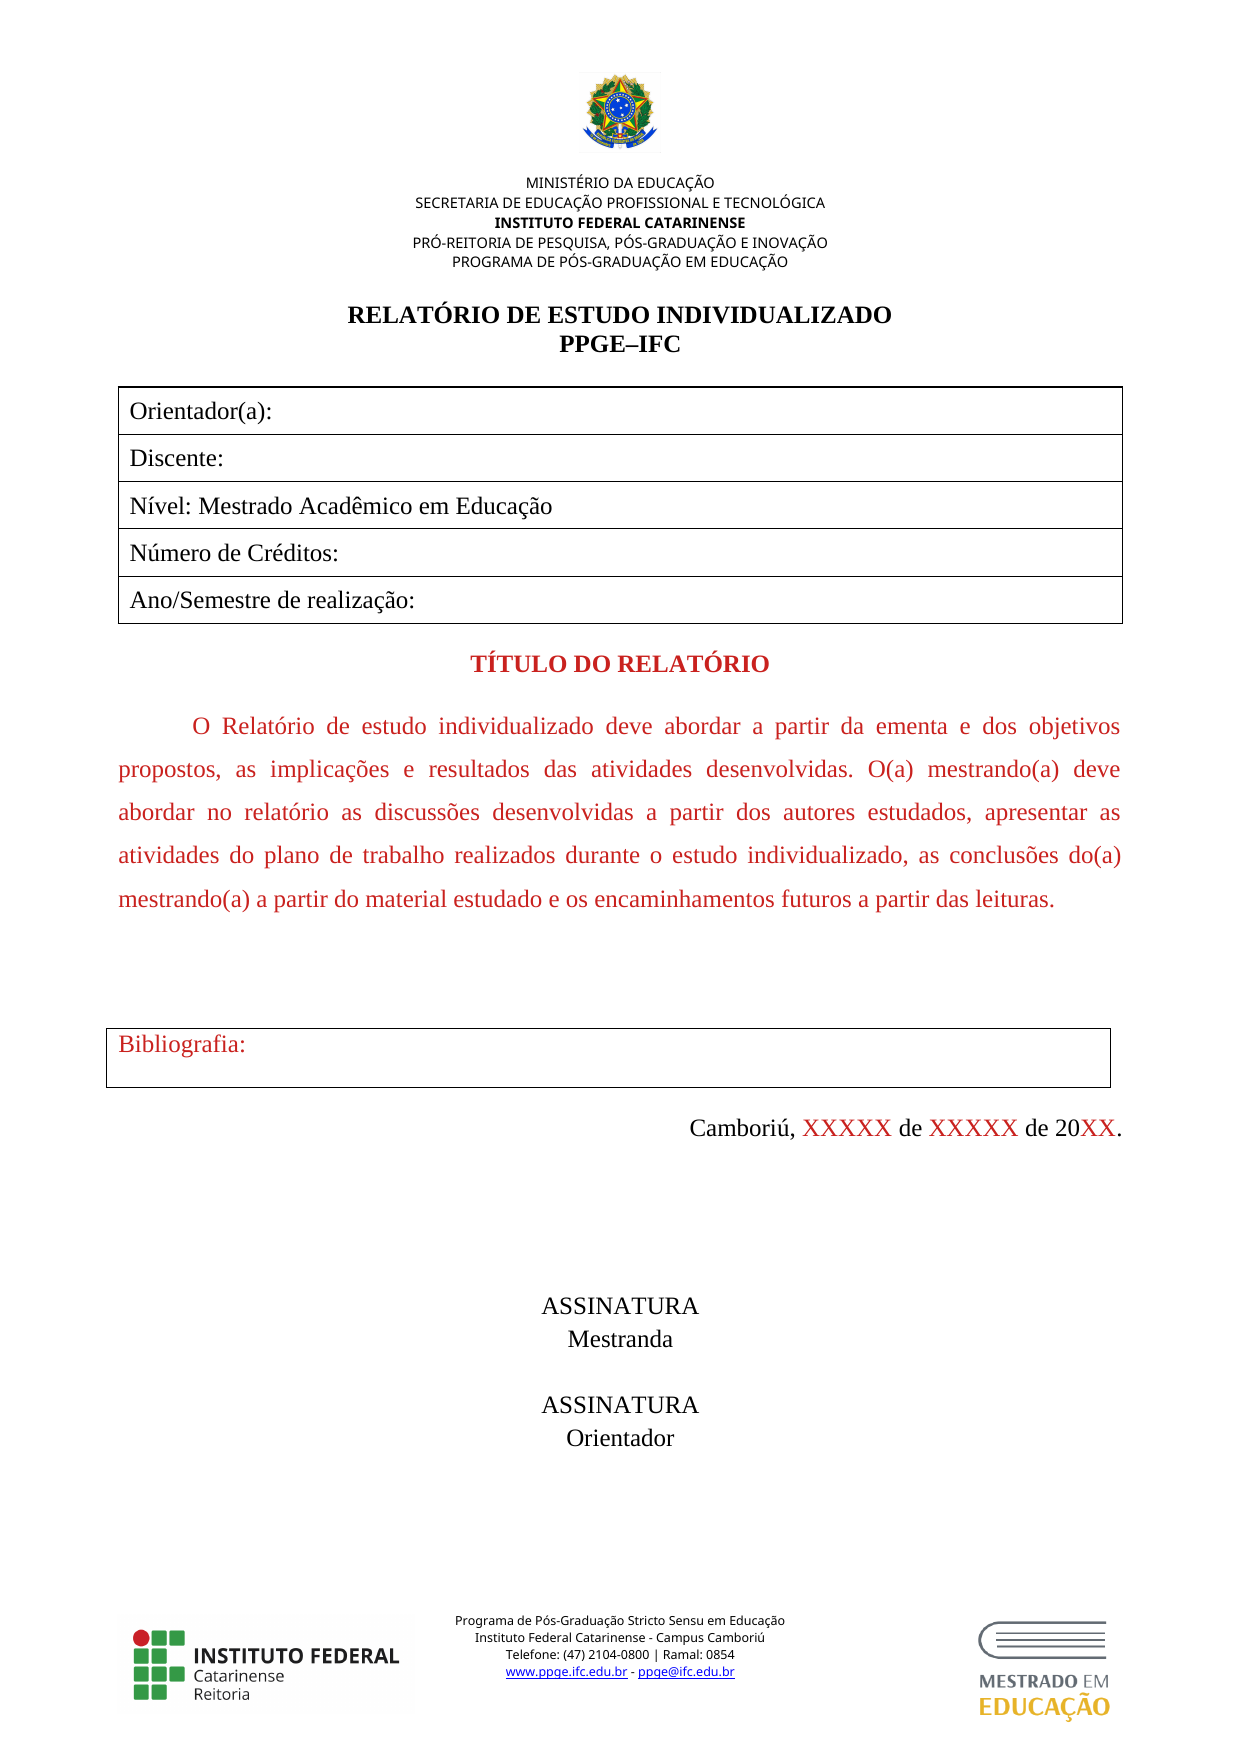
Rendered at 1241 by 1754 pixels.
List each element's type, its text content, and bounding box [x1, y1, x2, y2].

picture [116, 1614, 416, 1714]
table_cell Nível: Mestrado Acadêmico em Educação [119, 482, 1122, 528]
table_cell Discente: [119, 435, 1122, 481]
picture [969, 1616, 1117, 1724]
text O Relatório de estudo individualizado deve abordar a partir da ementa e dos objetivos propostos, as implicações e resultados das atividades desenvolvidas. O(a) mestrando(a) deve abordar no relatório as discussões desenvolvidas a partir dos autores estudados, apresentar as atividades do plano de trabalho realizados durante o estudo individualizado, as conclusões do(a) mestrando(a) a partir do material estudado e os encaminhamentos futuros a partir das leituras. [118, 711, 1122, 912]
text Mestranda [118, 1324, 1122, 1352]
text ASSINATURA [118, 1291, 1122, 1319]
text ASSINATURA [118, 1390, 1122, 1418]
text Orientador [118, 1423, 1122, 1452]
text PPGE–IFC [118, 329, 1122, 358]
table_cell Ano/Semestre de realização: [119, 577, 1122, 623]
text TÍTULO DO RELATÓRIO [118, 649, 1122, 678]
text Camboriú, XXXXX de XXXXX de 20XX. [118, 1113, 1122, 1142]
table_header Orientador(a): [119, 388, 1122, 434]
text RELATÓRIO DE ESTUDO INDIVIDUALIZADO [118, 300, 1122, 329]
table_cell Número de Créditos: [119, 529, 1122, 576]
picture [579, 72, 661, 153]
table_header Bibliografia: [107, 1029, 1110, 1087]
